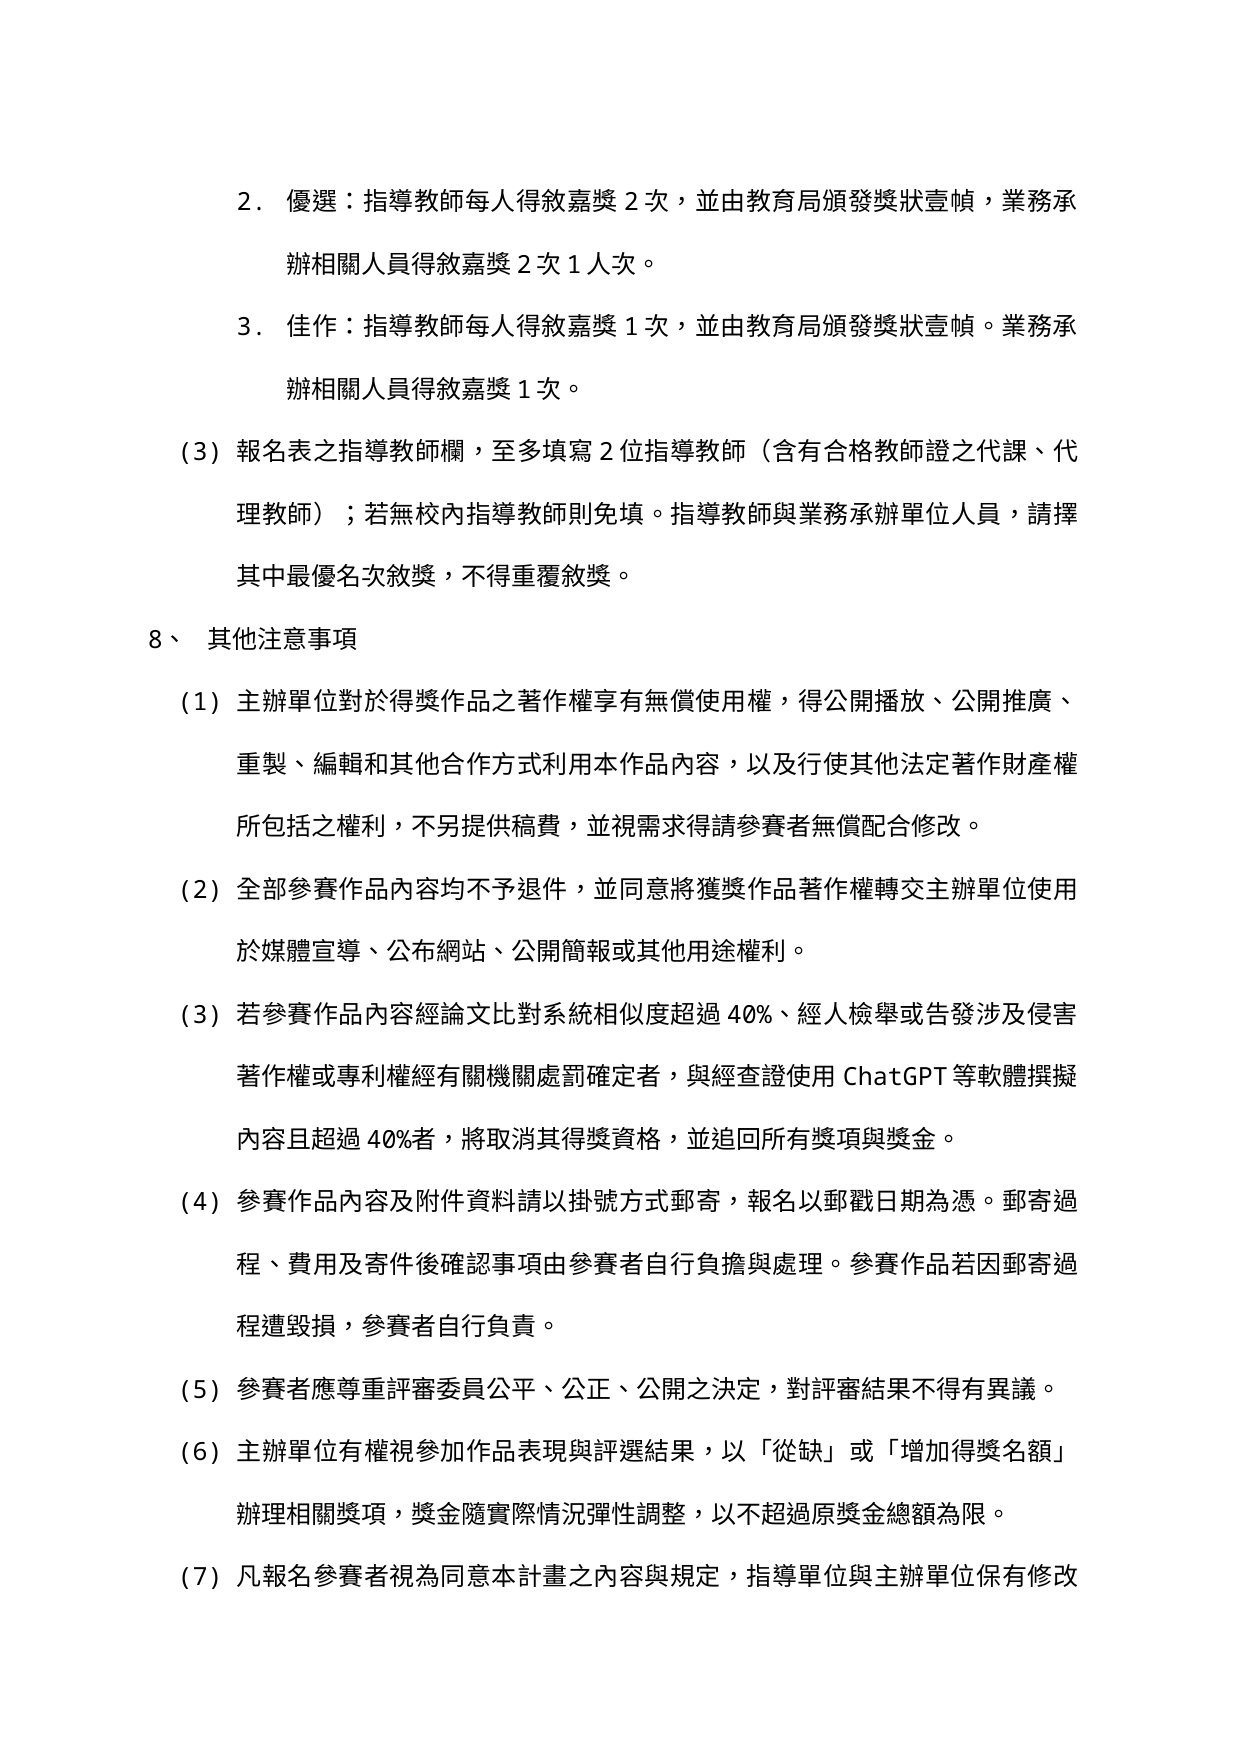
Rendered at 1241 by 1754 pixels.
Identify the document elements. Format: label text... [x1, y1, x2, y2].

list 其他注意事項 [148, 596, 1078, 658]
list 主辦單位有權視參加作品表現與評選結果，以「從缺」或「增加得獎名額」辦理相關獎項，獎金隨實際情況彈性調整，以不超過原獎金總額為限。 [177, 1408, 1078, 1533]
list 全部參賽作品內容均不予退件，並同意將獲獎作品著作權轉交主辦單位使用於媒體宣導、公布網站、公開簡報或其他用途權利。 [177, 846, 1078, 971]
list 凡報名參賽者視為同意本計畫之內容與規定，指導單位與主辦單位保有修改 [177, 1533, 1078, 1596]
list 優選：指導教師每人得敘嘉獎2次，並由教育局頒發獎狀壹幀，業務承辦相關人員得敘嘉獎2次1人次。 [236, 158, 1078, 283]
list 主辦單位對於得獎作品之著作權享有無償使用權，得公開播放、公開推廣、重製、編輯和其他合作方式利用本作品內容，以及行使其他法定著作財產權所包括之權利，不另提供稿費，並視需求得請參賽者無償配合修改。 [177, 658, 1078, 846]
list 參賽者應尊重評審委員公平、公正、公開之決定，對評審結果不得有異議。 [177, 1346, 1078, 1408]
list 參賽作品內容及附件資料請以掛號方式郵寄，報名以郵戳日期為憑。郵寄過程、費用及寄件後確認事項由參賽者自行負擔與處理。參賽作品若因郵寄過程遭毀損，參賽者自行負責。 [177, 1158, 1078, 1346]
list 若參賽作品內容經論文比對系統相似度超過40%、經人檢舉或告發涉及侵害著作權或專利權經有關機關處罰確定者，與經查證使用ChatGPT等軟體撰擬內容且超過40%者，將取消其得獎資格，並追回所有獎項與獎金。 [177, 971, 1078, 1158]
list 佳作：指導教師每人得敘嘉獎1次，並由教育局頒發獎狀壹幀。業務承辦相關人員得敘嘉獎1次。 [236, 283, 1078, 408]
list 報名表之指導教師欄，至多填寫2位指導教師（含有合格教師證之代課、代理教師）；若無校內指導教師則免填。指導教師與業務承辦單位人員，請擇其中最優名次敘獎，不得重覆敘獎。 [177, 408, 1078, 596]
